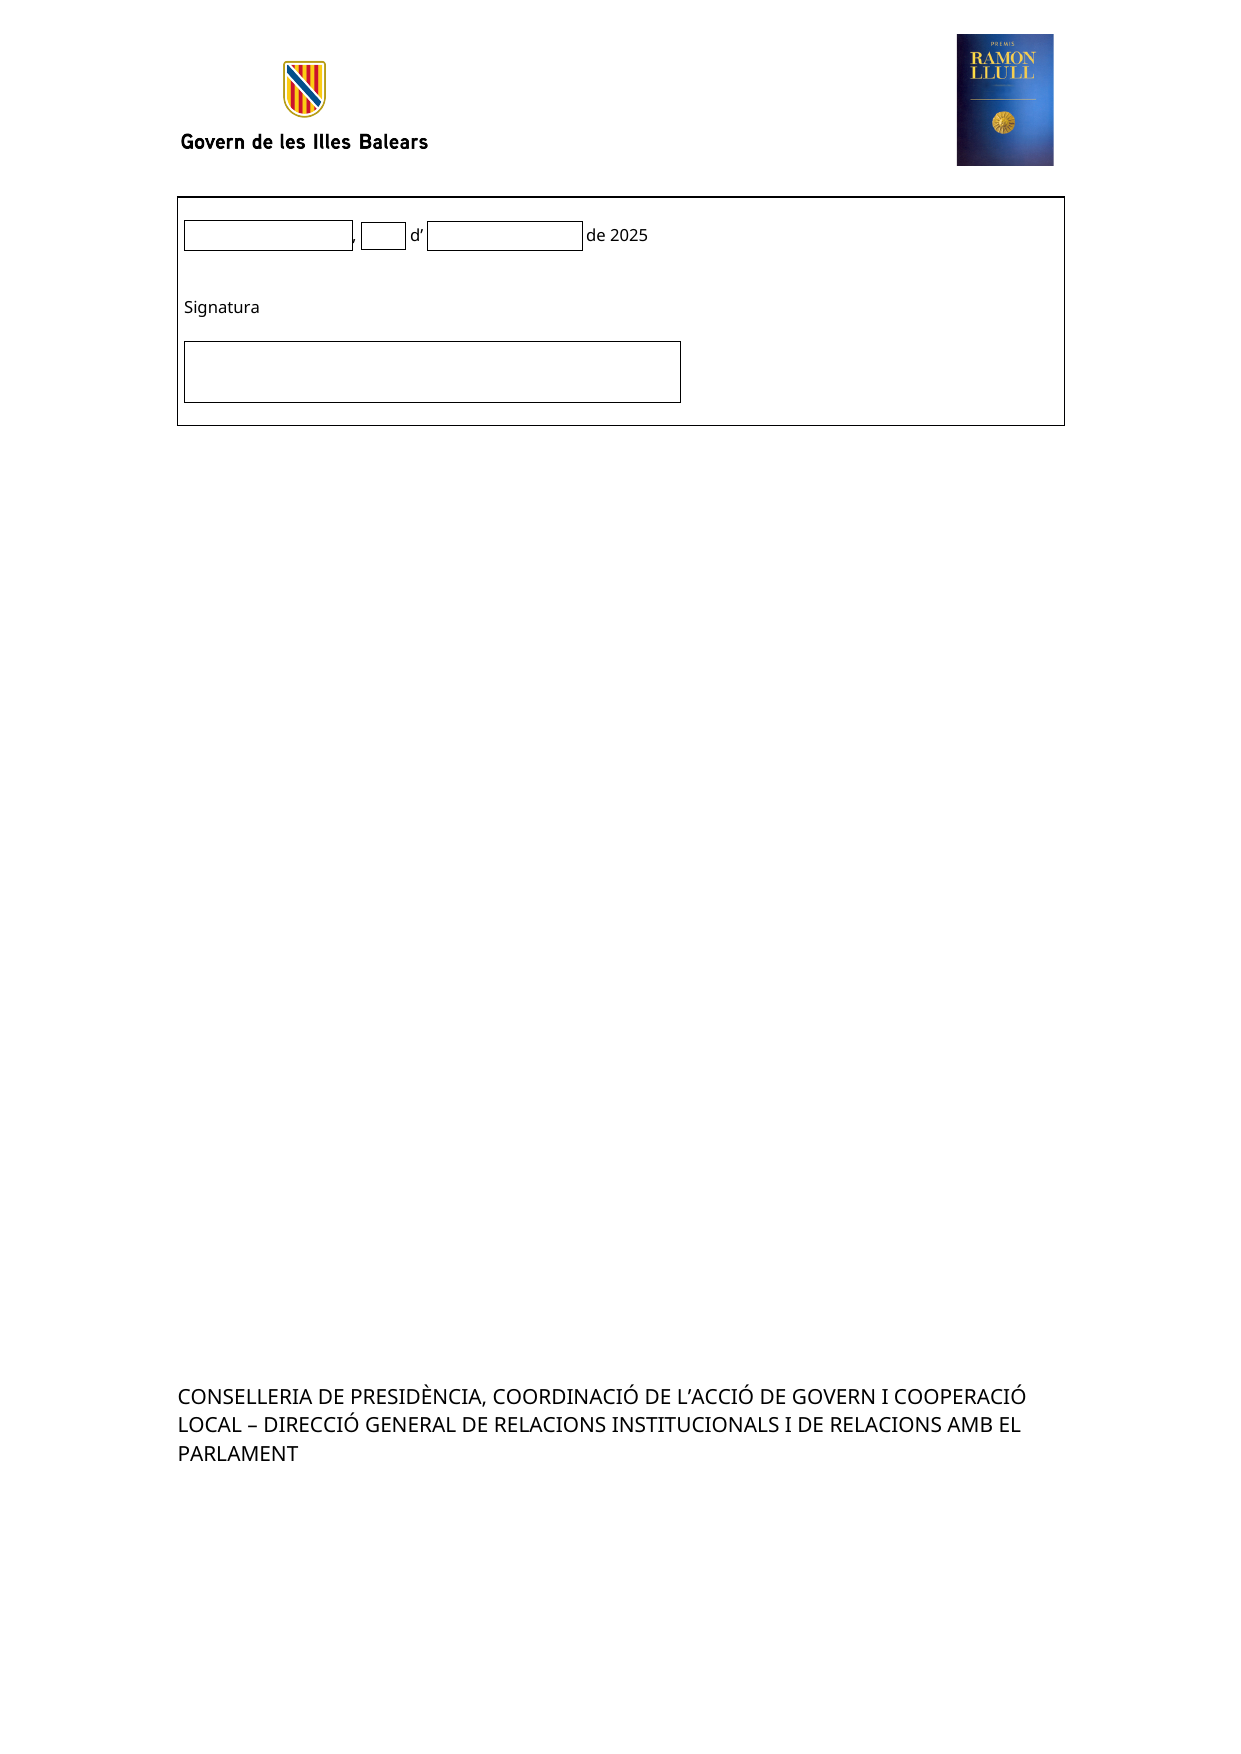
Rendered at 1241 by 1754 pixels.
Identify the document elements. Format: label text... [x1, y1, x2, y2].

text CONSELLERIA DE PRESIDÈNCIA, COORDINACIÓ DE L’ACCIÓ DE GOVERN I COOPERACIÓ LOCAL – DIRECCIÓ GENERAL DE RELACIONS INSTITUCIONALS I DE RELACIONS AMB EL PARLAMENT [177, 1382, 1063, 1467]
picture [956, 34, 1054, 166]
table_header , d’ de 2025 Signatura [178, 198, 1064, 424]
picture [176, 53, 433, 157]
